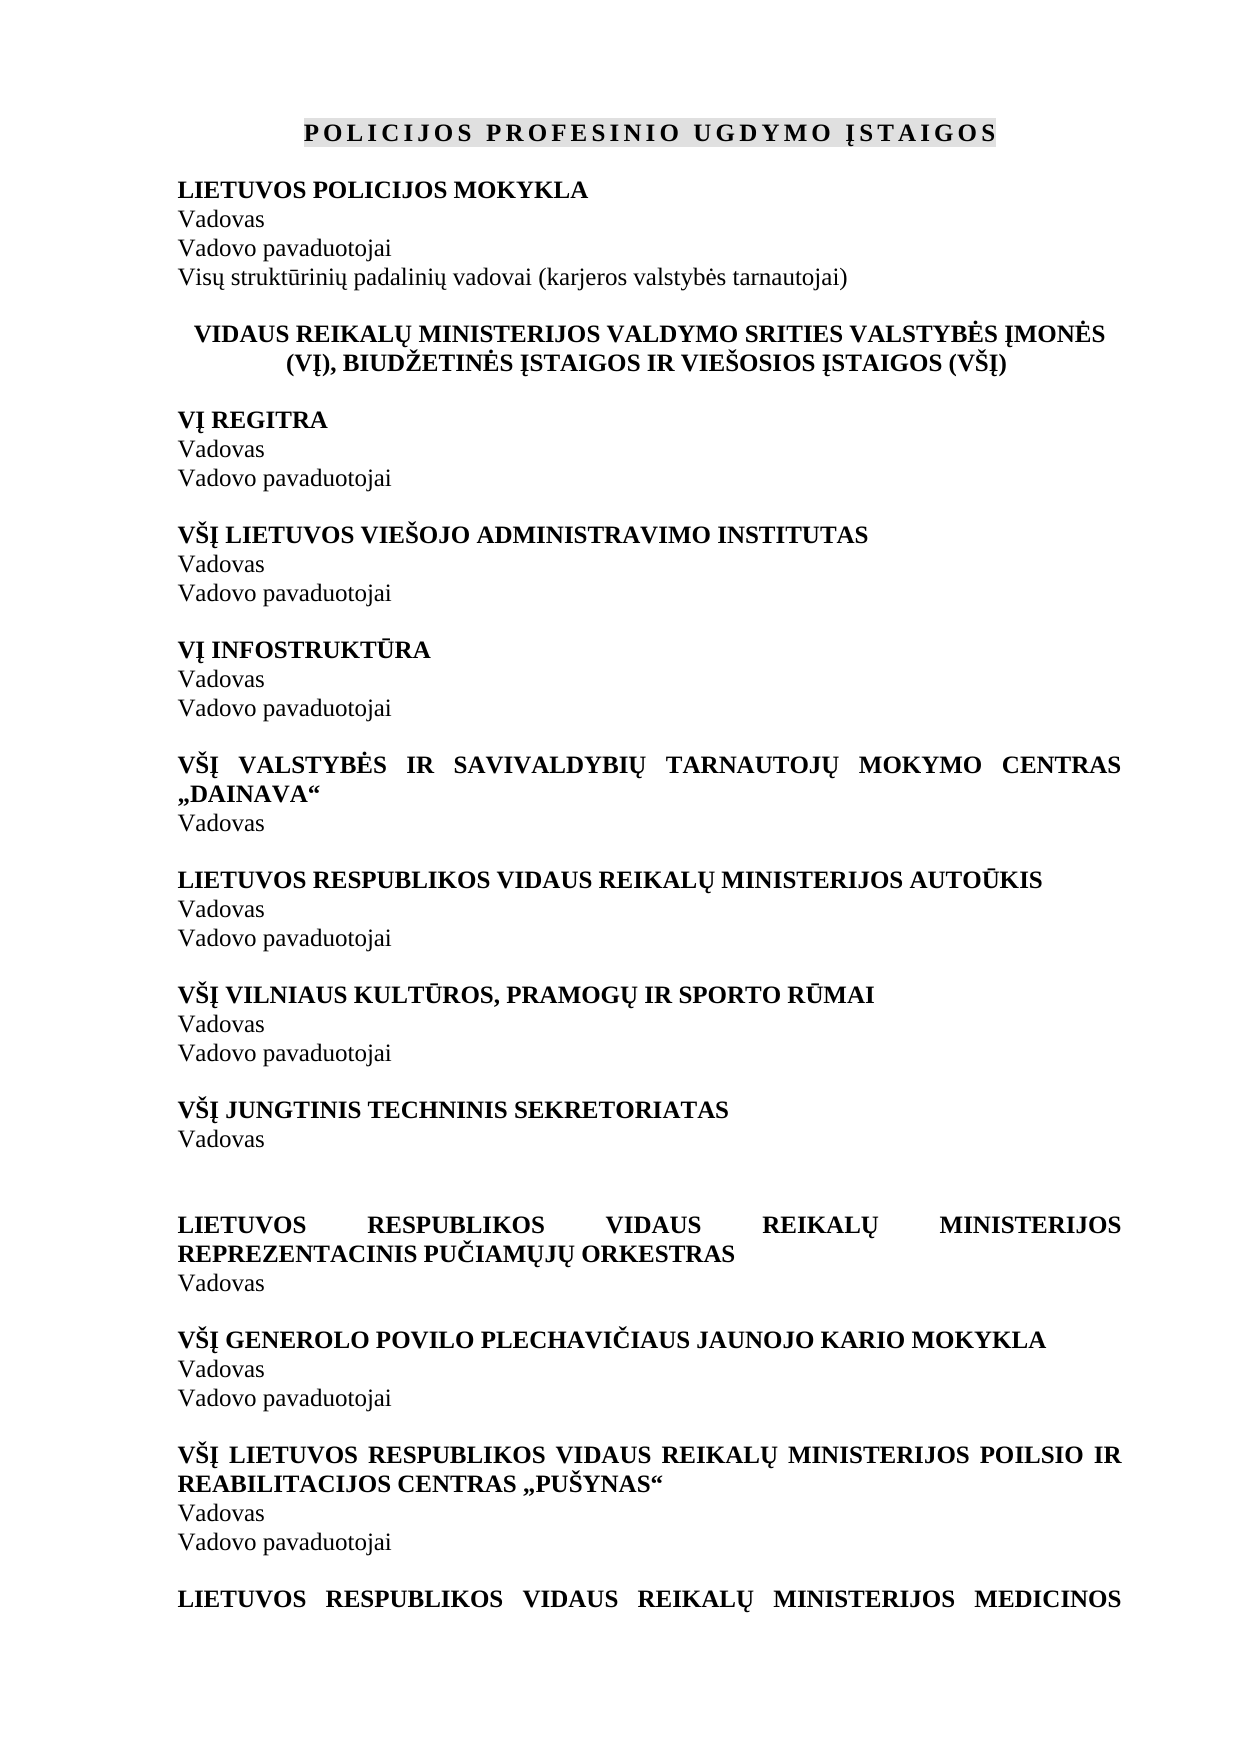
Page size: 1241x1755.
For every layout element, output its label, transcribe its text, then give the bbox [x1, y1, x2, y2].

text VŠĮ VALSTYBĖS IR SAVIVALDYBIŲ TARNAUTOJŲ MOKYMO CENTRAS „DAINAVA“ [177, 751, 1122, 808]
text LIETUVOS RESPUBLIKOS VIDAUS REIKALŲ MINISTERIJOS MEDICINOS [177, 1584, 1122, 1613]
text POLICIJOS PROFESINIO UGDYMO ĮSTAIGOS [177, 118, 1122, 147]
text Vadovo pavaduotojai [177, 923, 1122, 952]
text VĮ INFOSTRUKTŪRA [177, 636, 1122, 664]
text VŠĮ GENEROLO POVILO PLECHAVIČIAUS JAUNOJO KARIO MOKYKLA [177, 1326, 1122, 1354]
text VŠĮ LIETUVOS RESPUBLIKOS VIDAUS REIKALŲ MINISTERIJOS POILSIO IR REABILITACIJOS CENTRAS „PUŠYNAS“ [177, 1441, 1122, 1498]
text Vadovo pavaduotojai [177, 578, 1122, 607]
text Vadovas [177, 204, 1122, 233]
text Visų struktūrinių padalinių vadovai (karjeros valstybės tarnautojai) [177, 262, 1122, 291]
text Vadovo pavaduotojai [177, 1038, 1122, 1067]
text Vadovo pavaduotojai [177, 693, 1122, 722]
text Vadovas [177, 434, 1122, 463]
text Vadovas [177, 1009, 1122, 1038]
text Vadovo pavaduotojai [177, 233, 1122, 262]
text VŠĮ JUNGTINIS TECHNINIS SEKRETORIATAS [177, 1096, 1122, 1124]
text VŠĮ LIETUVOS VIEŠOJO ADMINISTRAVIMO INSTITUTAS [177, 521, 1122, 549]
text Vadovas [177, 1124, 1122, 1153]
text VIDAUS REIKALŲ MINISTERIJOS VALDYMO SRITIES VALSTYBĖS ĮMONĖS (VĮ), BIUDŽETINĖS ĮSTAIGOS IR VIEŠOSIOS ĮSTAIGOS (VŠĮ) [177, 319, 1122, 377]
text VŠĮ VILNIAUS KULTŪROS, PRAMOGŲ IR SPORTO RŪMAI [177, 981, 1122, 1009]
text Vadovas [177, 1268, 1122, 1297]
text LIETUVOS RESPUBLIKOS VIDAUS REIKALŲ MINISTERIJOS AUTOŪKIS [177, 866, 1122, 894]
text Vadovas [177, 664, 1122, 693]
text Vadovas [177, 894, 1122, 923]
text Vadovas [177, 1354, 1122, 1383]
text VĮ REGITRA [177, 406, 1122, 434]
text LIETUVOS POLICIJOS MOKYKLA [177, 176, 1122, 204]
text Vadovas [177, 549, 1122, 578]
text Vadovas [177, 808, 1122, 837]
text Vadovas [177, 1498, 1122, 1527]
text LIETUVOS RESPUBLIKOS VIDAUS REIKALŲ MINISTERIJOS REPREZENTACINIS PUČIAMŲJŲ ORKESTRAS [177, 1211, 1122, 1268]
text Vadovo pavaduotojai [177, 463, 1122, 492]
text Vadovo pavaduotojai [177, 1383, 1122, 1412]
text Vadovo pavaduotojai [177, 1527, 1122, 1556]
